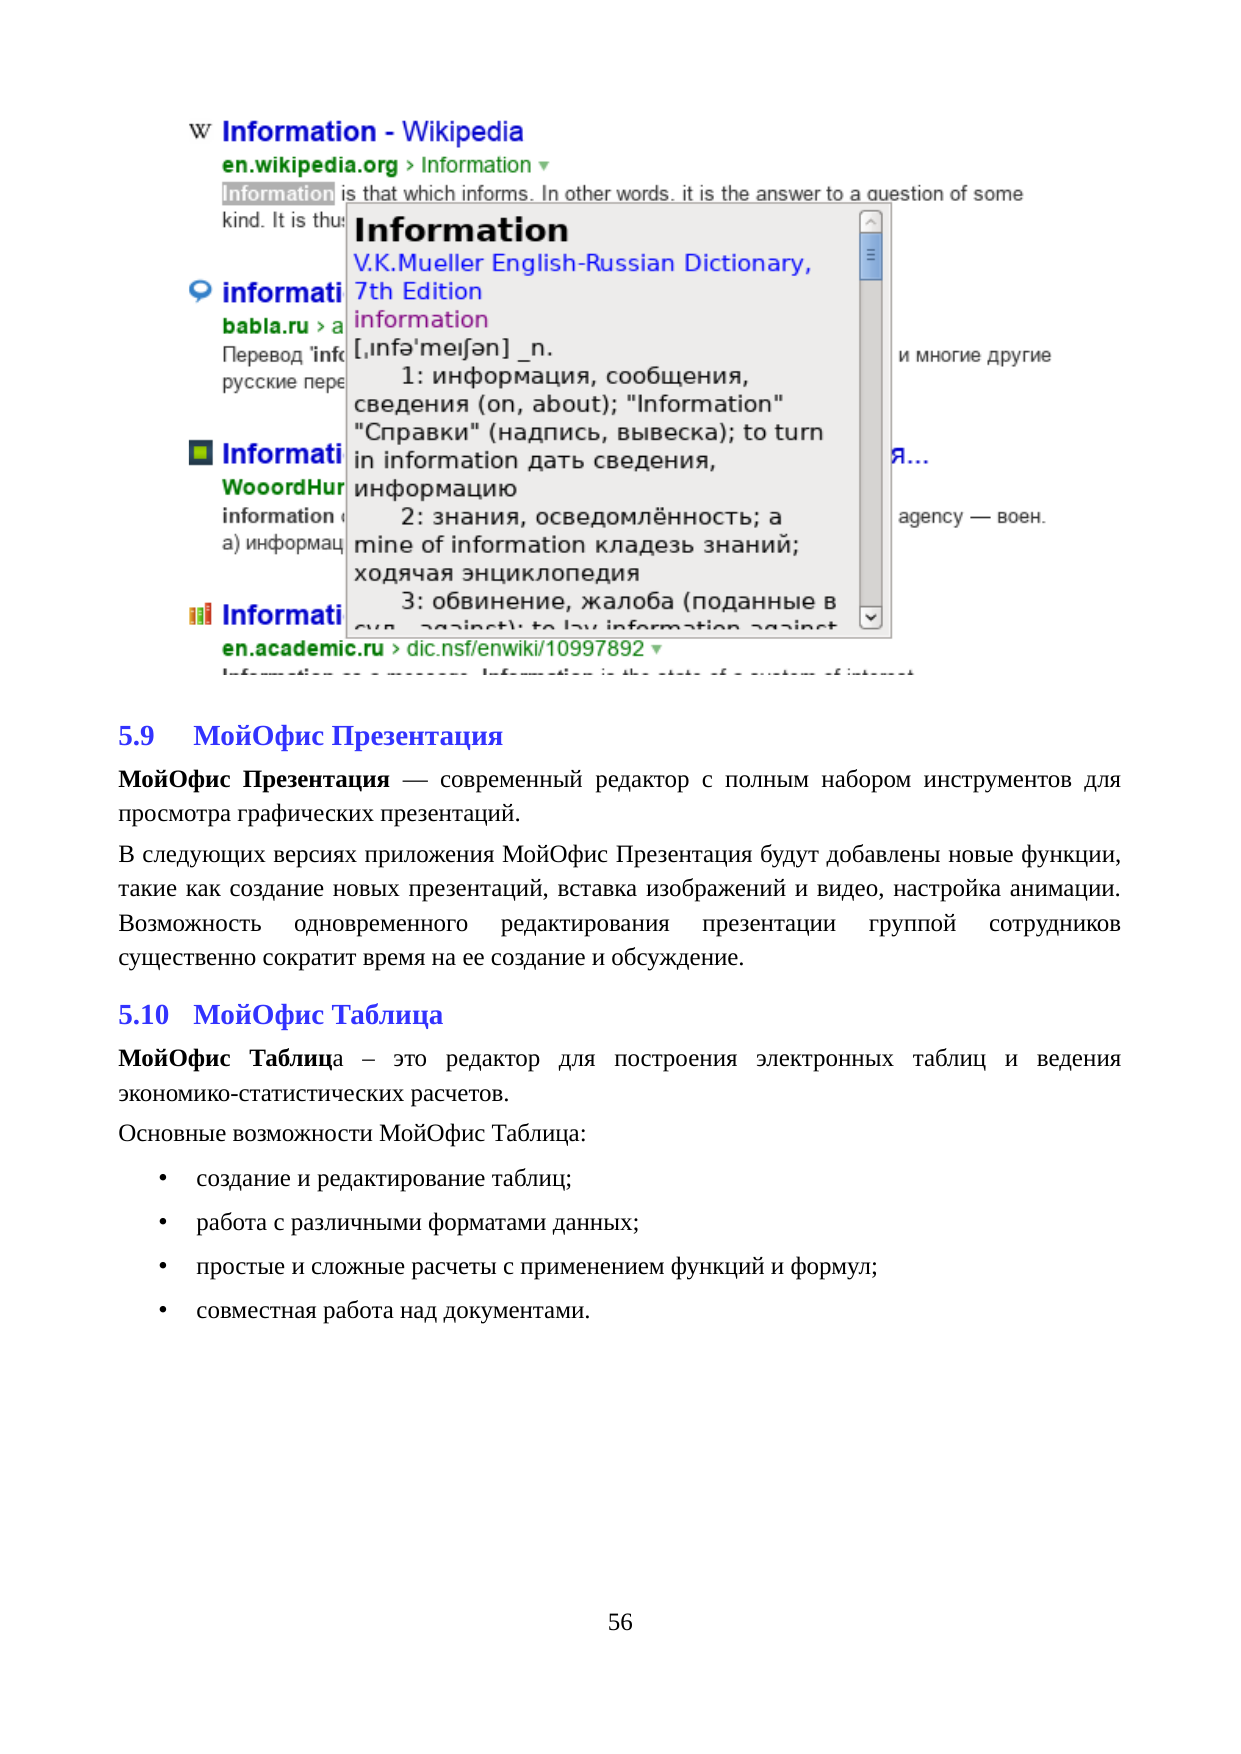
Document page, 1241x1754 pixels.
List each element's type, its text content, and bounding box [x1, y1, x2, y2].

list создание и редактирование таблиц; [159, 1163, 1122, 1192]
list работа с различными форматами данных; [159, 1207, 1122, 1236]
text Основные возможности МойОфис Таблица: [118, 1118, 1122, 1147]
text В следующих версиях приложения МойОфис Презентация будут добавлены новые функции, такие как создание новых презентаций, вставка изображений и видео, настройка анимации. Возможность одновременного редактирования презентации группой сотрудников существенно сократит время на ее создание и обсуждение. [118, 839, 1122, 971]
list простые и сложные расчеты с применением функций и формул; [159, 1251, 1122, 1279]
subtitle МойОфис Таблица [118, 997, 1122, 1031]
text МойОфис Презентация — современный редактор с полным набором инструментов для просмотра графических презентаций. [118, 764, 1122, 827]
subtitle МойОфис Презентация [118, 718, 1122, 751]
picture [188, 118, 1052, 675]
list совместная работа над документами. [159, 1295, 1122, 1323]
text МойОфис Таблица – это редактор для построения электронных таблиц и ведения экономико-статистических расчетов. [118, 1043, 1122, 1106]
